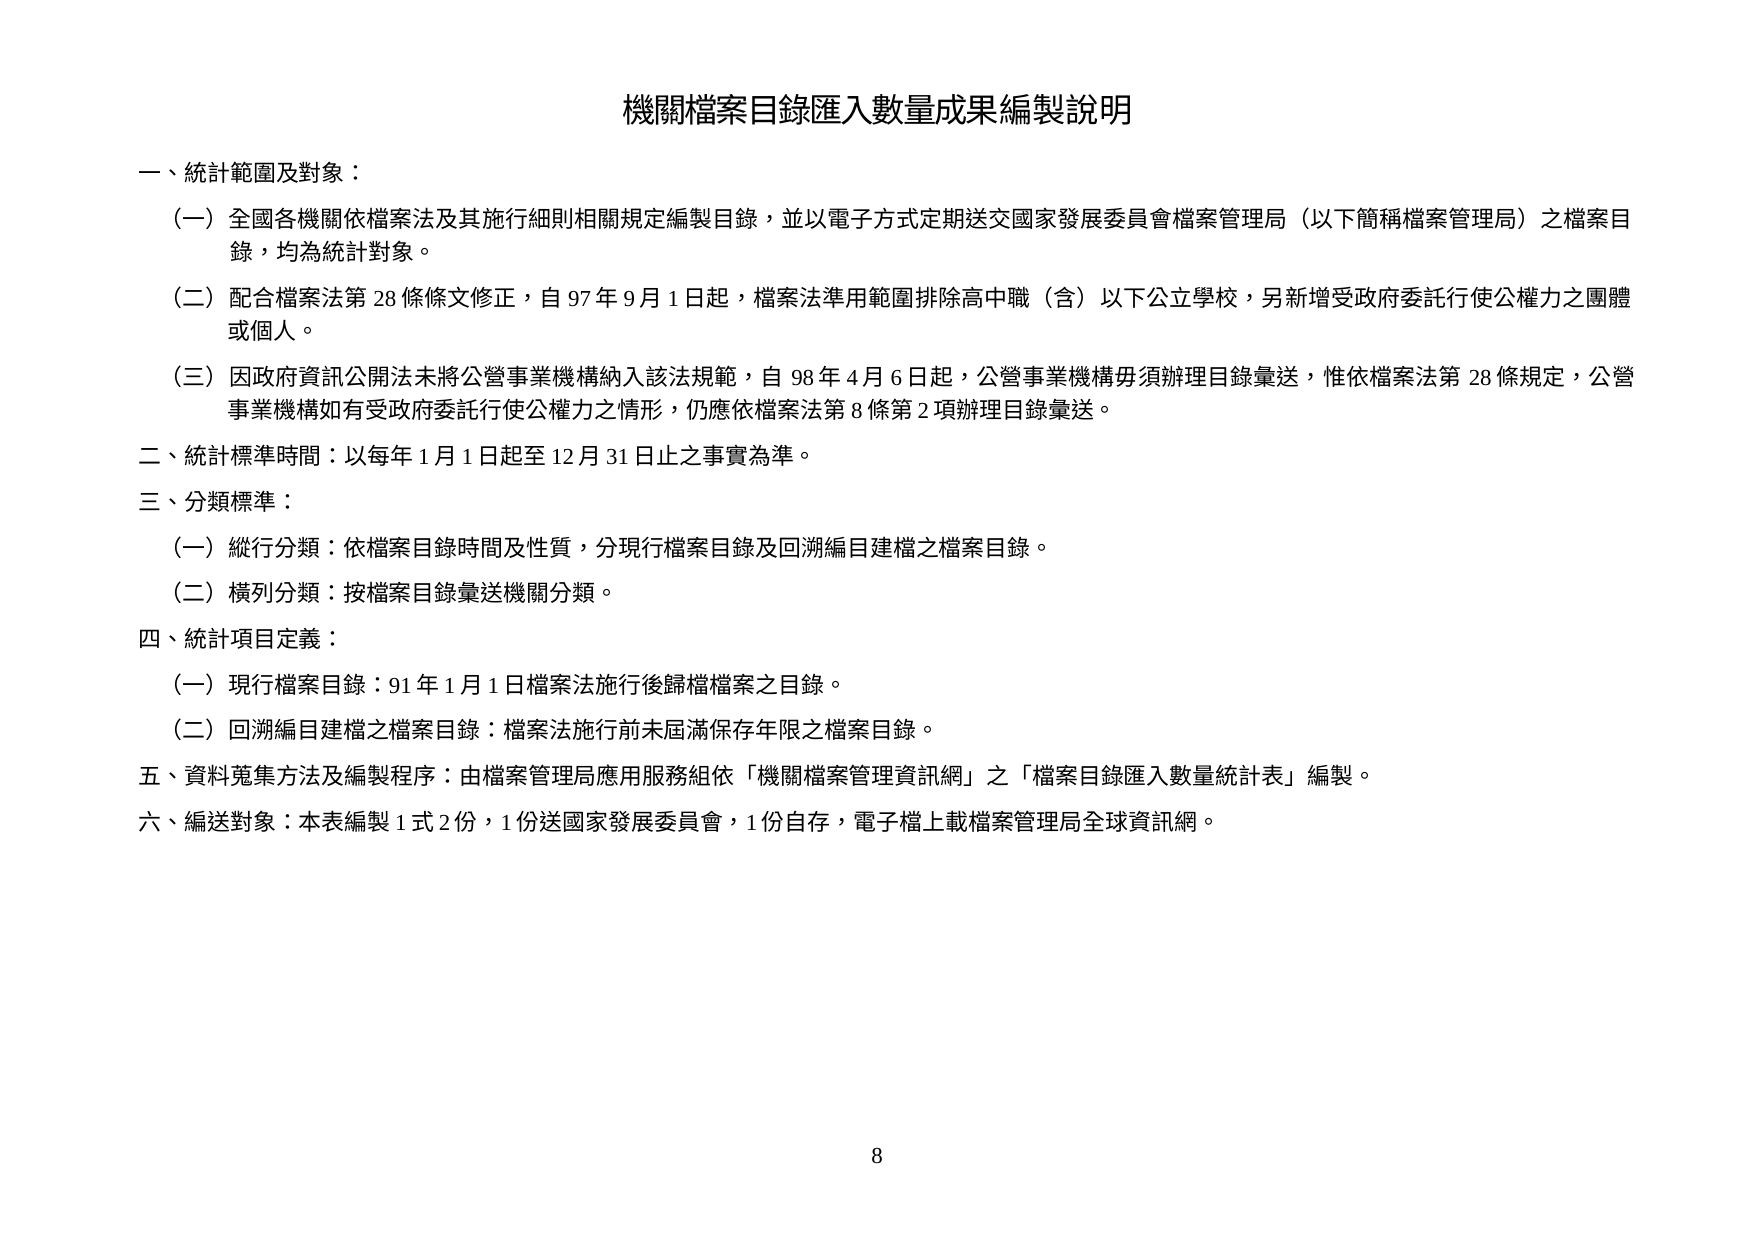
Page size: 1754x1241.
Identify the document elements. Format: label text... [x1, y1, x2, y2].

text （一）全國各機關依檔案法及其施行細則相關規定編製目錄，並以電子方式定期送交國家發展委員會檔案管理局（以下簡稱檔案管理局）之檔案目錄，均為統計對象。 [159, 201, 1636, 267]
text （一）現行檔案目錄：91年1月1日檔案法施行後歸檔檔案之目錄。 [159, 667, 1636, 700]
text （二）橫列分類：按檔案目錄彙送機關分類。 [159, 575, 1636, 608]
text 一、統計範圍及對象： [138, 155, 1636, 188]
text 三、分類標準： [138, 484, 1636, 517]
text 五、資料蒐集方法及編製程序：由檔案管理局應用服務組依「機關檔案管理資訊網」之「檔案目錄匯入數量統計表」編製。 [138, 758, 1636, 791]
text 二、統計標準時間：以每年1月1日起至12月31日止之事實為準。 [138, 438, 1636, 471]
text （三）因政府資訊公開法未將公營事業機構納入該法規範，自98年4月6日起，公營事業機構毋須辦理目錄彙送，惟依檔案法第28條規定，公營事業機構如有受政府委託行使公權力之情形，仍應依檔案法第8條第2項辦理目錄彙送。 [159, 359, 1636, 425]
text 六、編送對象：本表編製1式2份，1份送國家發展委員會，1份自存，電子檔上載檔案管理局全球資訊網。 [138, 804, 1636, 837]
text （二）配合檔案法第28條條文修正，自97年9月1日起，檔案法準用範圍排除高中職（含）以下公立學校，另新增受政府委託行使公權力之團體或個人。 [159, 280, 1636, 346]
text 機關檔案目錄匯入數量成果編製說明 [118, 89, 1636, 130]
text （二）回溯編目建檔之檔案目錄：檔案法施行前未屆滿保存年限之檔案目錄。 [159, 712, 1636, 746]
text 四、統計項目定義： [138, 621, 1636, 654]
text （一）縱行分類：依檔案目錄時間及性質，分現行檔案目錄及回溯編目建檔之檔案目錄。 [159, 529, 1636, 563]
